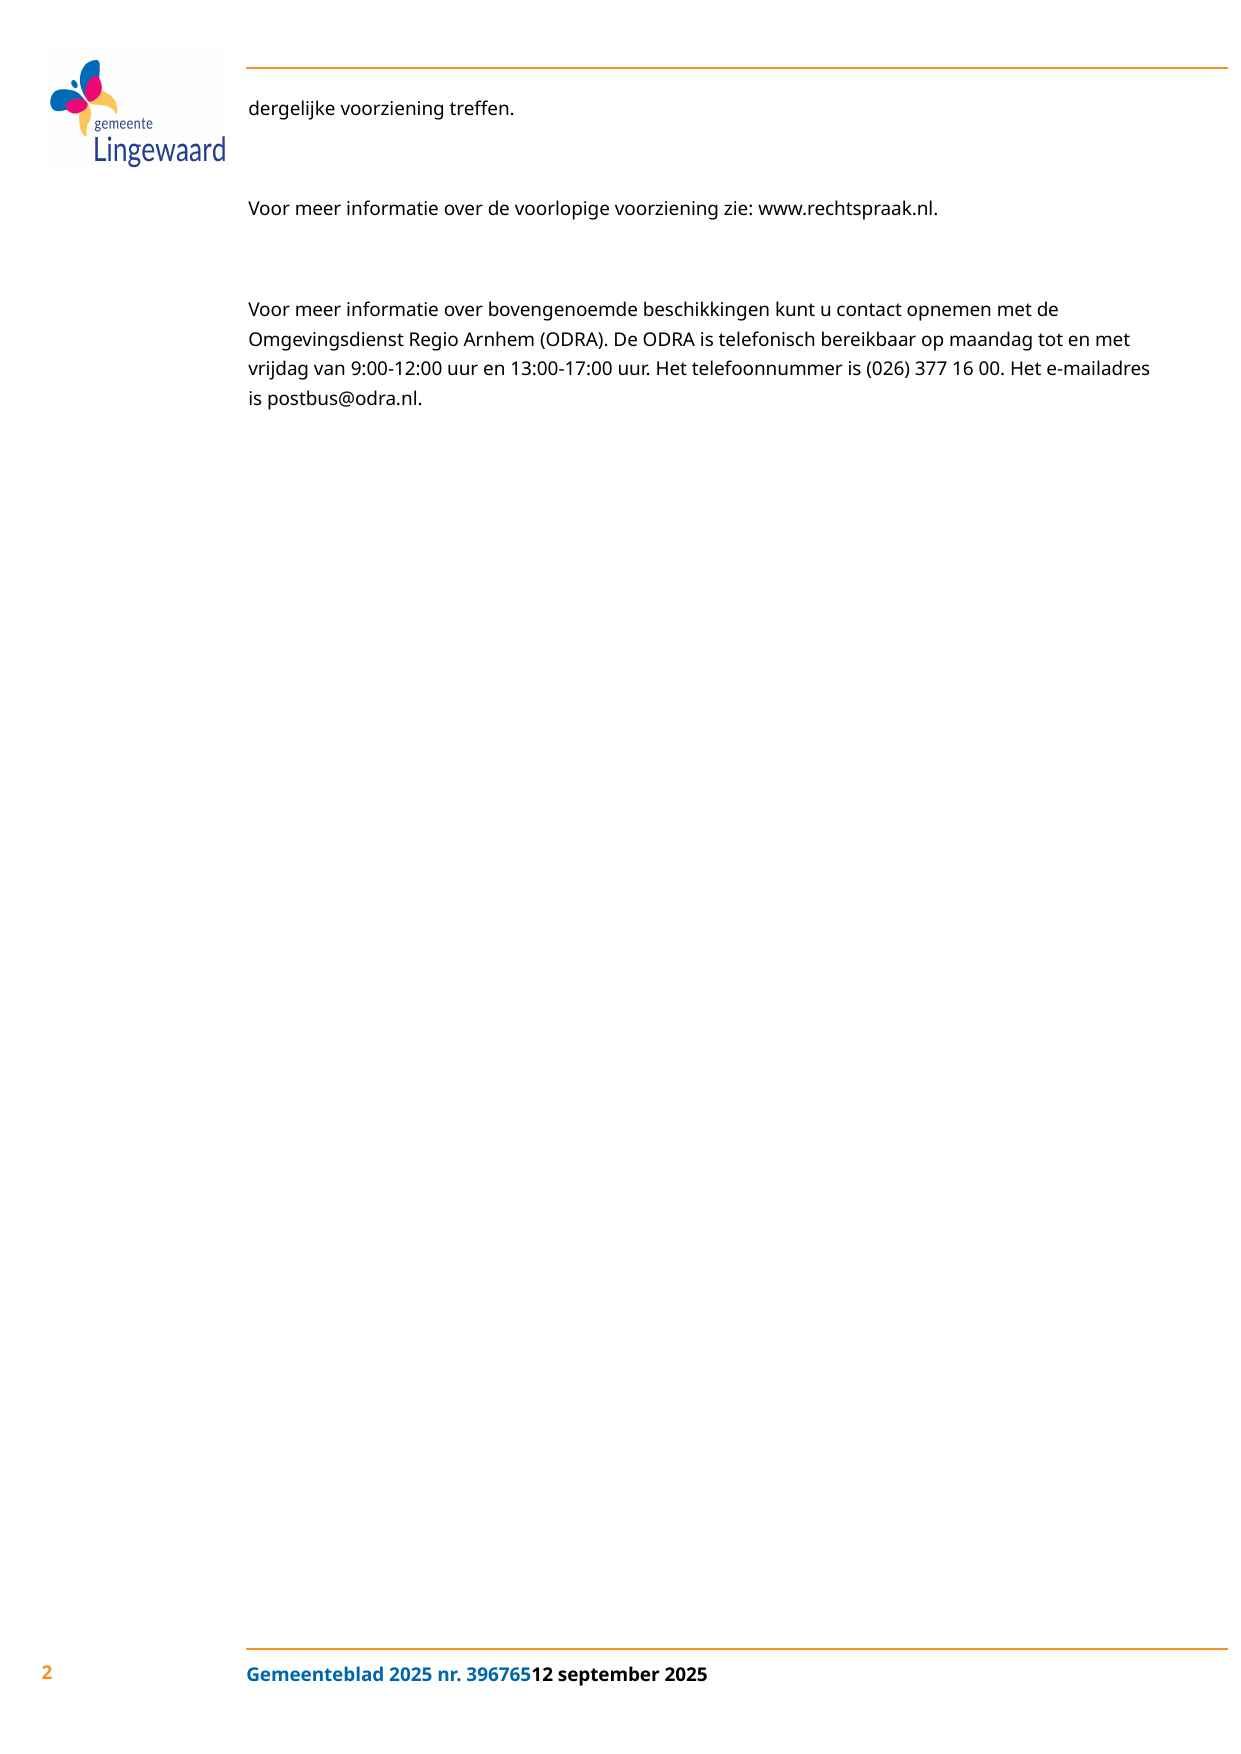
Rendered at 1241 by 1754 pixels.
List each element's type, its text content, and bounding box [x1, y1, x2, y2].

text Voor meer informatie over bovengenoemde beschikkingen kunt u contact opnemen met de Omgevingsdienst Regio Arnhem (ODRA). De ODRA is telefonisch bereikbaar op maandag tot en met vrijdag van 9:00-12:00 uur en 13:00-17:00 uur. Het telefoonnummer is (026) 377 16 00. Het e-mailadres is postbus@odra.nl. [248, 296, 1152, 411]
text Voor meer informatie over de voorlopige voorziening zie: www.rechtspraak.nl. [248, 196, 1152, 221]
text dergelijke voorziening treffen. [248, 95, 1152, 121]
picture [41, 47, 231, 172]
